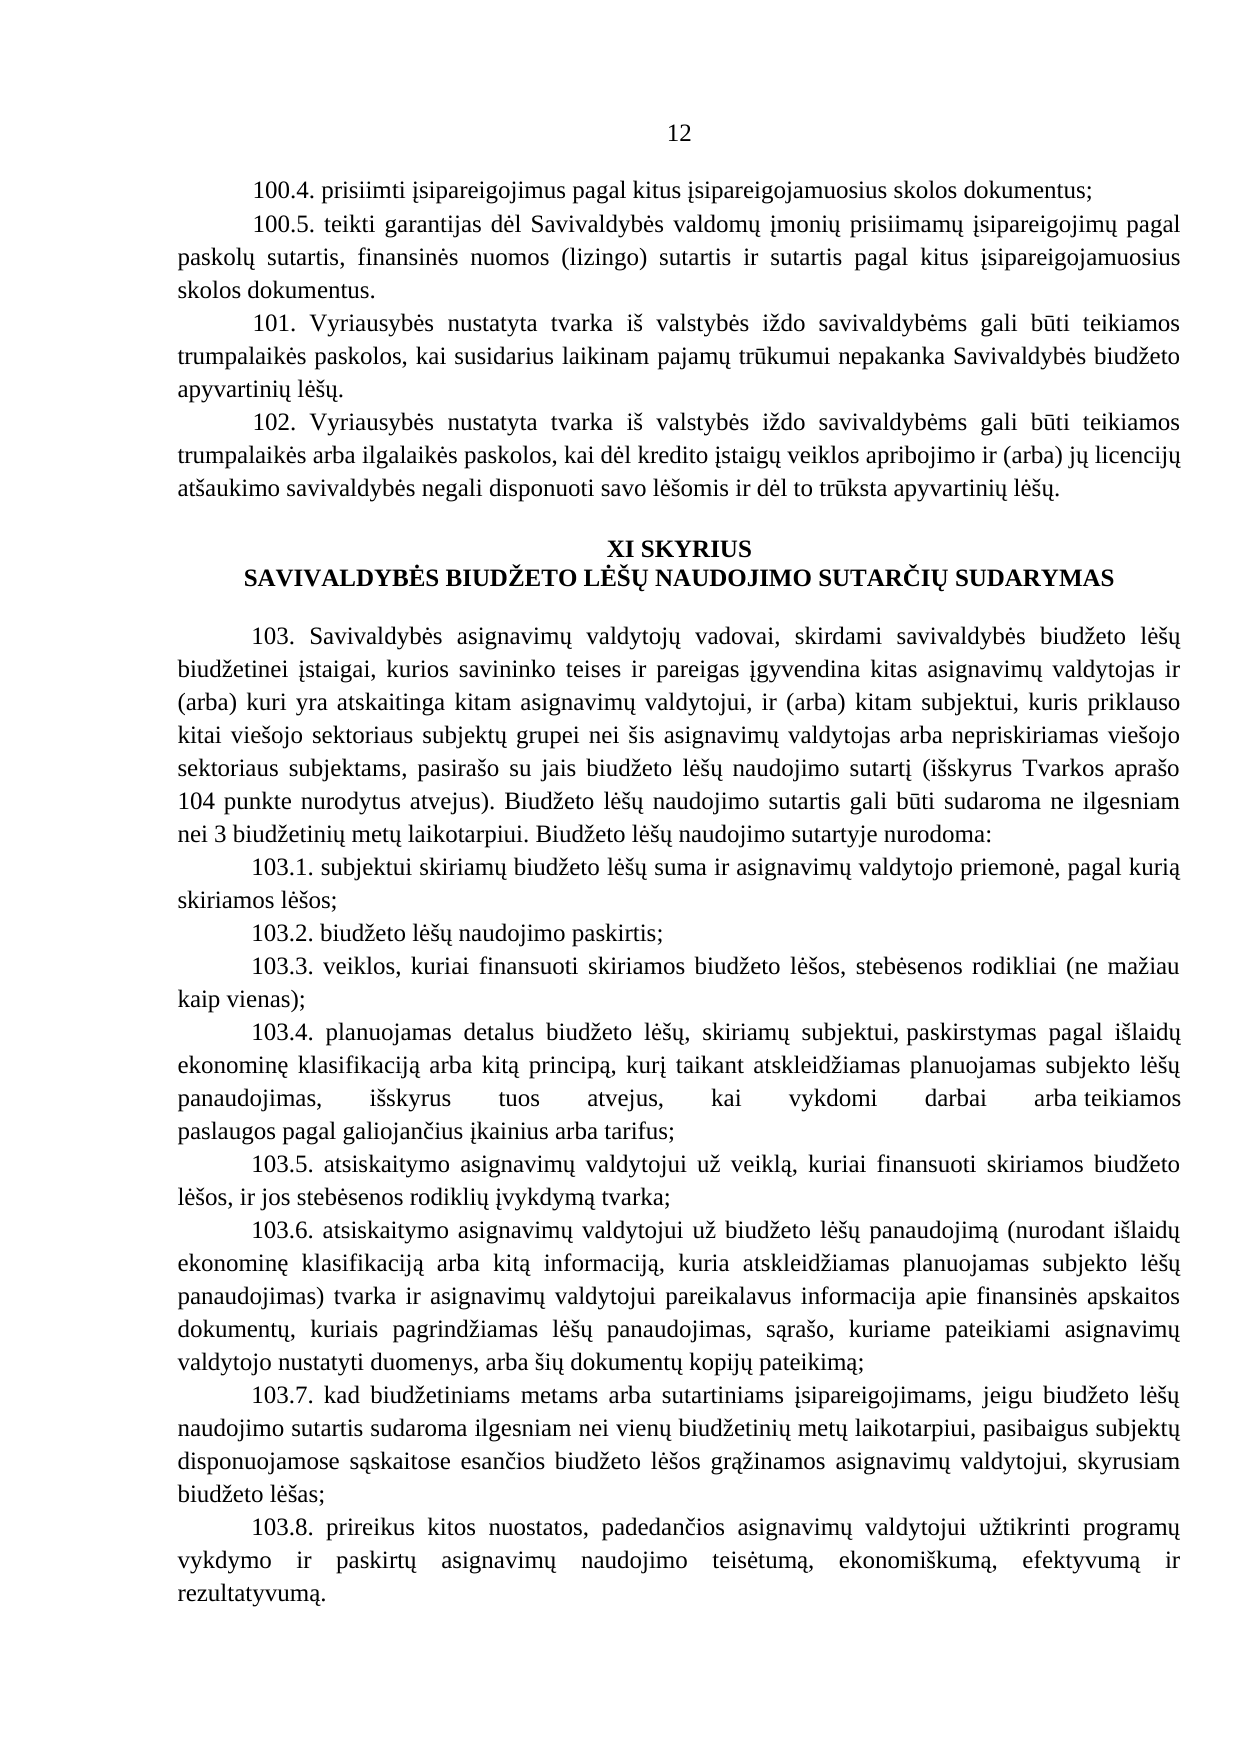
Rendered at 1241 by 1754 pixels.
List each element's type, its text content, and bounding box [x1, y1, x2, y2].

text 100.4. prisiimti įsipareigojimus pagal kitus įsipareigojamuosius skolos dokumentus; [177, 176, 1181, 204]
text 103.4. planuojamas detalus biudžeto lėšų, skiriamų subjektui, paskirstymas pagal išlaidų ekonominę klasifikaciją arba kitą principą, kurį taikant atskleidžiamas planuojamas subjekto lėšų panaudojimas, išskyrus tuos atvejus, kai vykdomi darbai arba teikiamos paslaugos pagal galiojančius įkainius arba tarifus; [177, 1017, 1181, 1145]
text 102. Vyriausybės nustatyta tvarka iš valstybės iždo savivaldybėms gali būti teikiamos trumpalaikės arba ilgalaikės paskolos, kai dėl kredito įstaigų veiklos apribojimo ir (arba) jų licencijų atšaukimo savivaldybės negali disponuoti savo lėšomis ir dėl to trūksta apyvartinių lėšų. [177, 407, 1181, 502]
text 103.6. atsiskaitymo asignavimų valdytojui už biudžeto lėšų panaudojimą (nurodant išlaidų ekonominę klasifikaciją arba kitą informaciją, kuria atskleidžiamas planuojamas subjekto lėšų panaudojimas) tvarka ir asignavimų valdytojui pareikalavus informacija apie finansinės apskaitos dokumentų, kuriais pagrindžiamas lėšų panaudojimas, sąrašo, kuriame pateikiami asignavimų valdytojo nustatyti duomenys, arba šių dokumentų kopijų pateikimą; [177, 1215, 1181, 1376]
text 103.1. subjektui skiriamų biudžeto lėšų suma ir asignavimų valdytojo priemonė, pagal kurią skiriamos lėšos; [177, 852, 1181, 914]
text 101. Vyriausybės nustatyta tvarka iš valstybės iždo savivaldybėms gali būti teikiamos trumpalaikės paskolos, kai susidarius laikinam pajamų trūkumui nepakanka Savivaldybės biudžeto apyvartinių lėšų. [177, 308, 1181, 402]
text 103. Savivaldybės asignavimų valdytojų vadovai, skirdami savivaldybės biudžeto lėšų biudžetinei įstaigai, kurios savininko teises ir pareigas įgyvendina kitas asignavimų valdytojas ir (arba) kuri yra atskaitinga kitam asignavimų valdytojui, ir (arba) kitam subjektui, kuris priklauso kitai viešojo sektoriaus subjektų grupei nei šis asignavimų valdytojas arba nepriskiriamas viešojo sektoriaus subjektams, pasirašo su jais biudžeto lėšų naudojimo sutartį (išskyrus Tvarkos aprašo 104 punkte nurodytus atvejus). Biudžeto lėšų naudojimo sutartis gali būti sudaroma ne ilgesniam nei 3 biudžetinių metų laikotarpiui. Biudžeto lėšų naudojimo sutartyje nurodoma: [177, 621, 1181, 848]
text 103.5. atsiskaitymo asignavimų valdytojui už veiklą, kuriai finansuoti skiriamos biudžeto lėšos, ir jos stebėsenos rodiklių įvykdymą tvarka; [177, 1149, 1181, 1211]
text 103.8. prireikus kitos nuostatos, padedančios asignavimų valdytojui užtikrinti programų vykdymo ir paskirtų asignavimų naudojimo teisėtumą, ekonomiškumą, efektyvumą ir rezultatyvumą. [177, 1512, 1181, 1607]
text XI SKYRIUS [177, 534, 1181, 563]
text 103.2. biudžeto lėšų naudojimo paskirtis; [177, 918, 1181, 947]
text SAVIVALDYBĖS BIUDŽETO LĖŠŲ NAUDOJIMO SUTARČIŲ SUDARYMAS [177, 563, 1181, 592]
text 100.5. teikti garantijas dėl Savivaldybės valdomų įmonių prisiimamų įsipareigojimų pagal paskolų sutartis, finansinės nuomos (lizingo) sutartis ir sutartis pagal kitus įsipareigojamuosius skolos dokumentus. [177, 209, 1181, 303]
text 103.3. veiklos, kuriai finansuoti skiriamos biudžeto lėšos, stebėsenos rodikliai (ne mažiau kaip vienas); [177, 951, 1181, 1013]
text 103.7. kad biudžetiniams metams arba sutartiniams įsipareigojimams, jeigu biudžeto lėšų naudojimo sutartis sudaroma ilgesniam nei vienų biudžetinių metų laikotarpiui, pasibaigus subjektų disponuojamose sąskaitose esančios biudžeto lėšos grąžinamos asignavimų valdytojui, skyrusiam biudžeto lėšas; [177, 1380, 1181, 1508]
